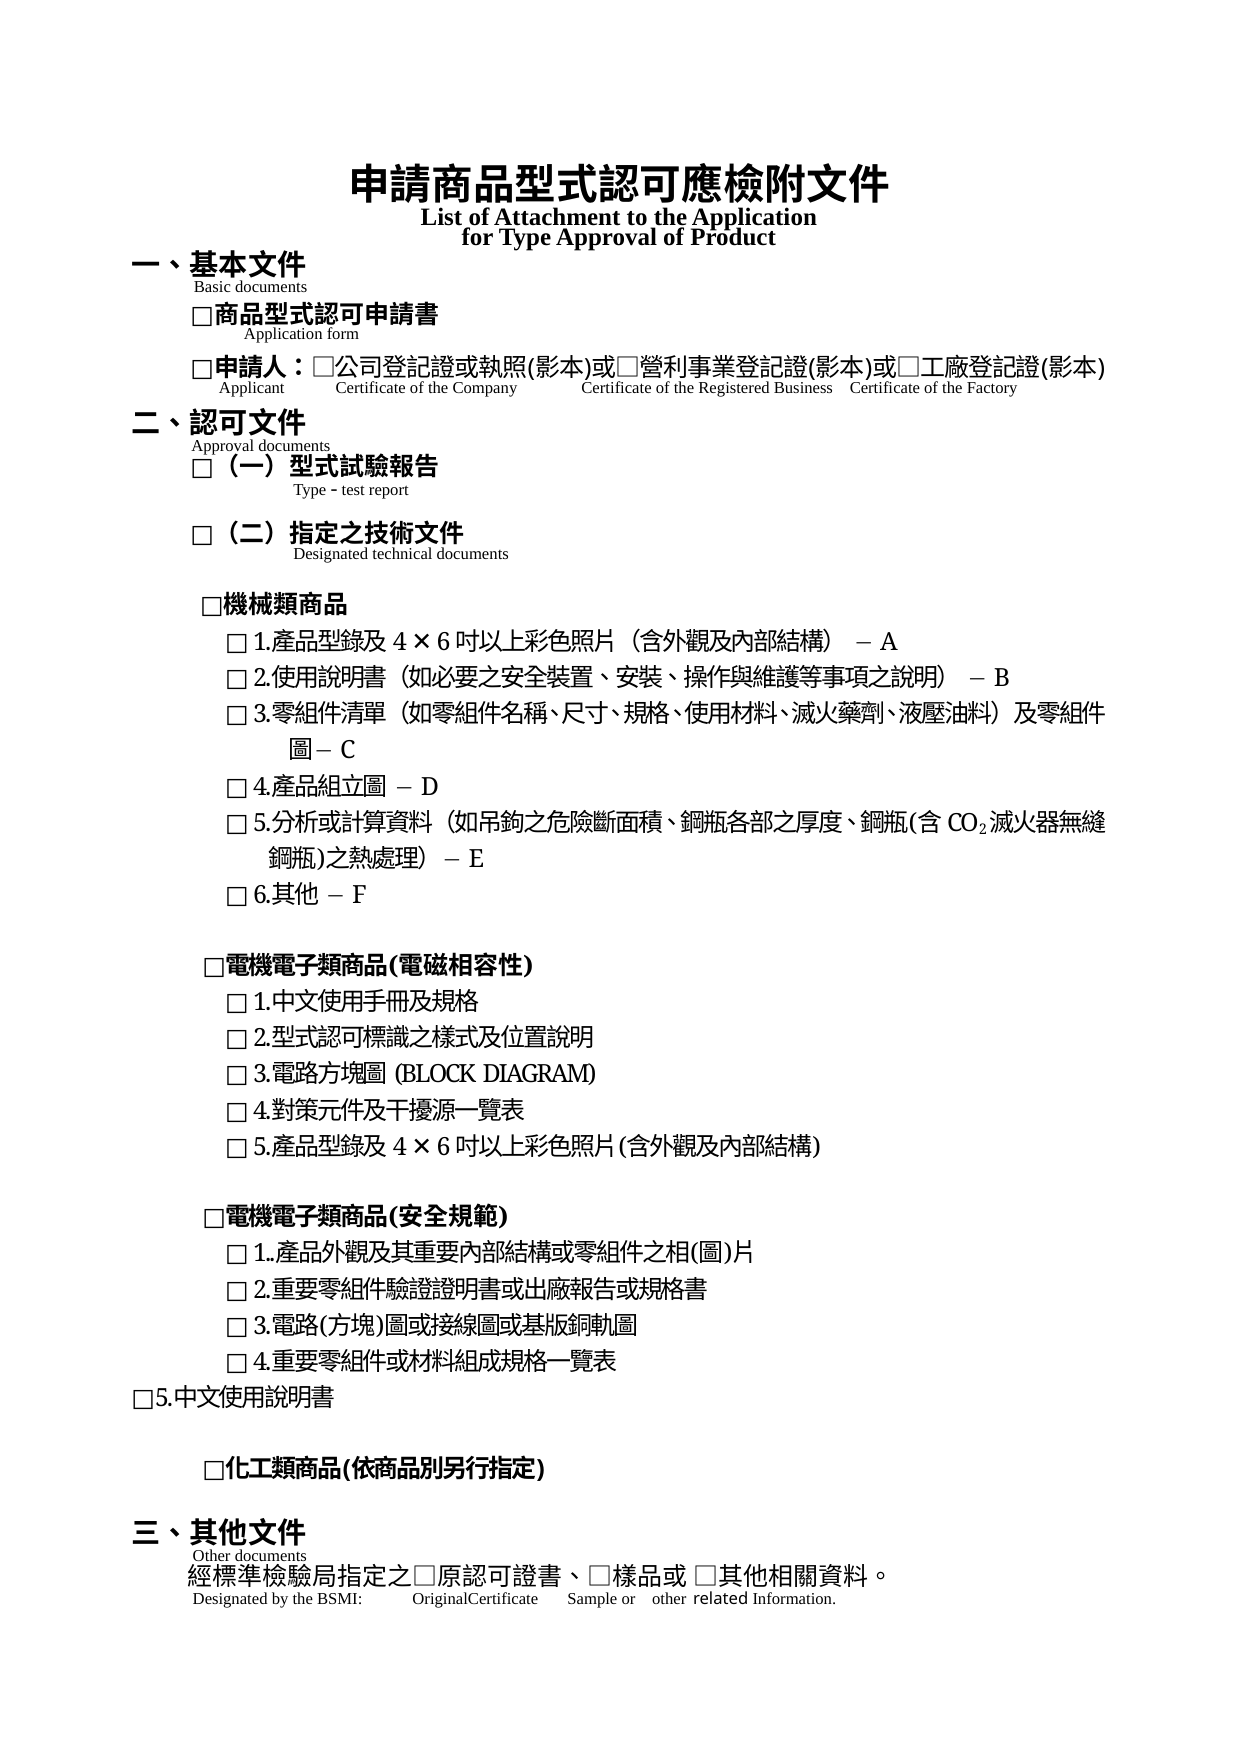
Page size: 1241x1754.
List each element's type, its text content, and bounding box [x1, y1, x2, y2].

text □電機電子類商品(安全規範) [202, 1197, 1106, 1233]
text Basic documents [194, 282, 1106, 295]
text Application form [244, 329, 1106, 343]
text 申請商品型式認可應檢附文件 [131, 163, 1106, 208]
text Designated technical documents [293, 548, 1106, 562]
text □ 3.零組件清單（如零組件名稱、尺寸、規格、使用材料、滅火藥劑、液壓油料）及零組件圖 C [225, 693, 1106, 766]
text □ 6.其他  F [225, 875, 1106, 911]
text □ 2.型式認可標識之樣式及位置說明 [225, 1018, 1106, 1054]
text □商品型式認可申請書 [190, 302, 1106, 329]
text □ 4.重要零組件或材料組成規格一覽表 [225, 1342, 1106, 1378]
list 5.中文使用說明書 [131, 1378, 1106, 1414]
text □化工類商品(依商品別另行指定) [202, 1448, 1106, 1484]
text □ 4.產品組立圖  D [225, 766, 1106, 802]
text 三、其他文件 [131, 1518, 1106, 1550]
text 二、認可文件 [131, 408, 1106, 440]
text □ 3.電路(方塊)圖或接線圖或基版銅軌圖 [225, 1305, 1106, 1342]
text □ 4.對策元件及干擾源一覽表 [225, 1090, 1106, 1126]
text □ 3.電路方塊圖 (BLOCK DIAGRAM) [225, 1054, 1106, 1090]
text □申請人：□公司登記證或執照(影本)或□營利事業登記證(影本)或□工廠登記證(影本) [190, 355, 1106, 382]
text □ 2.重要零組件驗證證明書或出廠報告或規格書 [225, 1269, 1106, 1305]
text 一、基本文件 [131, 250, 1106, 282]
text □ 5.分析或計算資料（如吊鉤之危險斷面積、鋼瓶各部之厚度、鋼瓶(含CO2滅火器無縫鋼瓶)之熱處理） E [225, 802, 1106, 875]
text 經標準檢驗局指定之□原認可證書、□樣品或 □其他相關資料。 [187, 1564, 1106, 1591]
text □ 1.中文使用手冊及規格 [225, 981, 1106, 1018]
text □（一）型式試驗報告 [190, 454, 1106, 481]
text □機械類商品 [200, 585, 1106, 621]
text □ 2.使用說明書（如必要之安全裝置、安裝、操作與維護等事項之說明）  B [225, 657, 1106, 693]
text for Type Approval of Product [131, 229, 1106, 250]
text □（二）指定之技術文件 [190, 521, 1106, 548]
text □ 1.產品型錄及4  6吋以上彩色照片（含外觀及內部結構）  A [225, 621, 1106, 657]
text □ 5.產品型錄及4  6吋以上彩色照片(含外觀及內部結構) [225, 1126, 1106, 1163]
text □ 1..產品外觀及其重要內部結構或零組件之相(圖)片 [225, 1233, 1106, 1269]
text Applicant Certificate of the Company Certificate of the Registered Business Certificate of the Factory [219, 382, 1106, 396]
text Other documents [192, 1550, 1106, 1564]
text □電機電子類商品(電磁相容性) [202, 945, 1106, 981]
subtitle List of Attachment to the Application [131, 208, 1106, 229]
text Type - test report [293, 481, 1106, 498]
text Approval documents [191, 440, 1106, 454]
text Designated by the BSMI: OriginalCertificate Sample or other related Information. [192, 1591, 1106, 1608]
